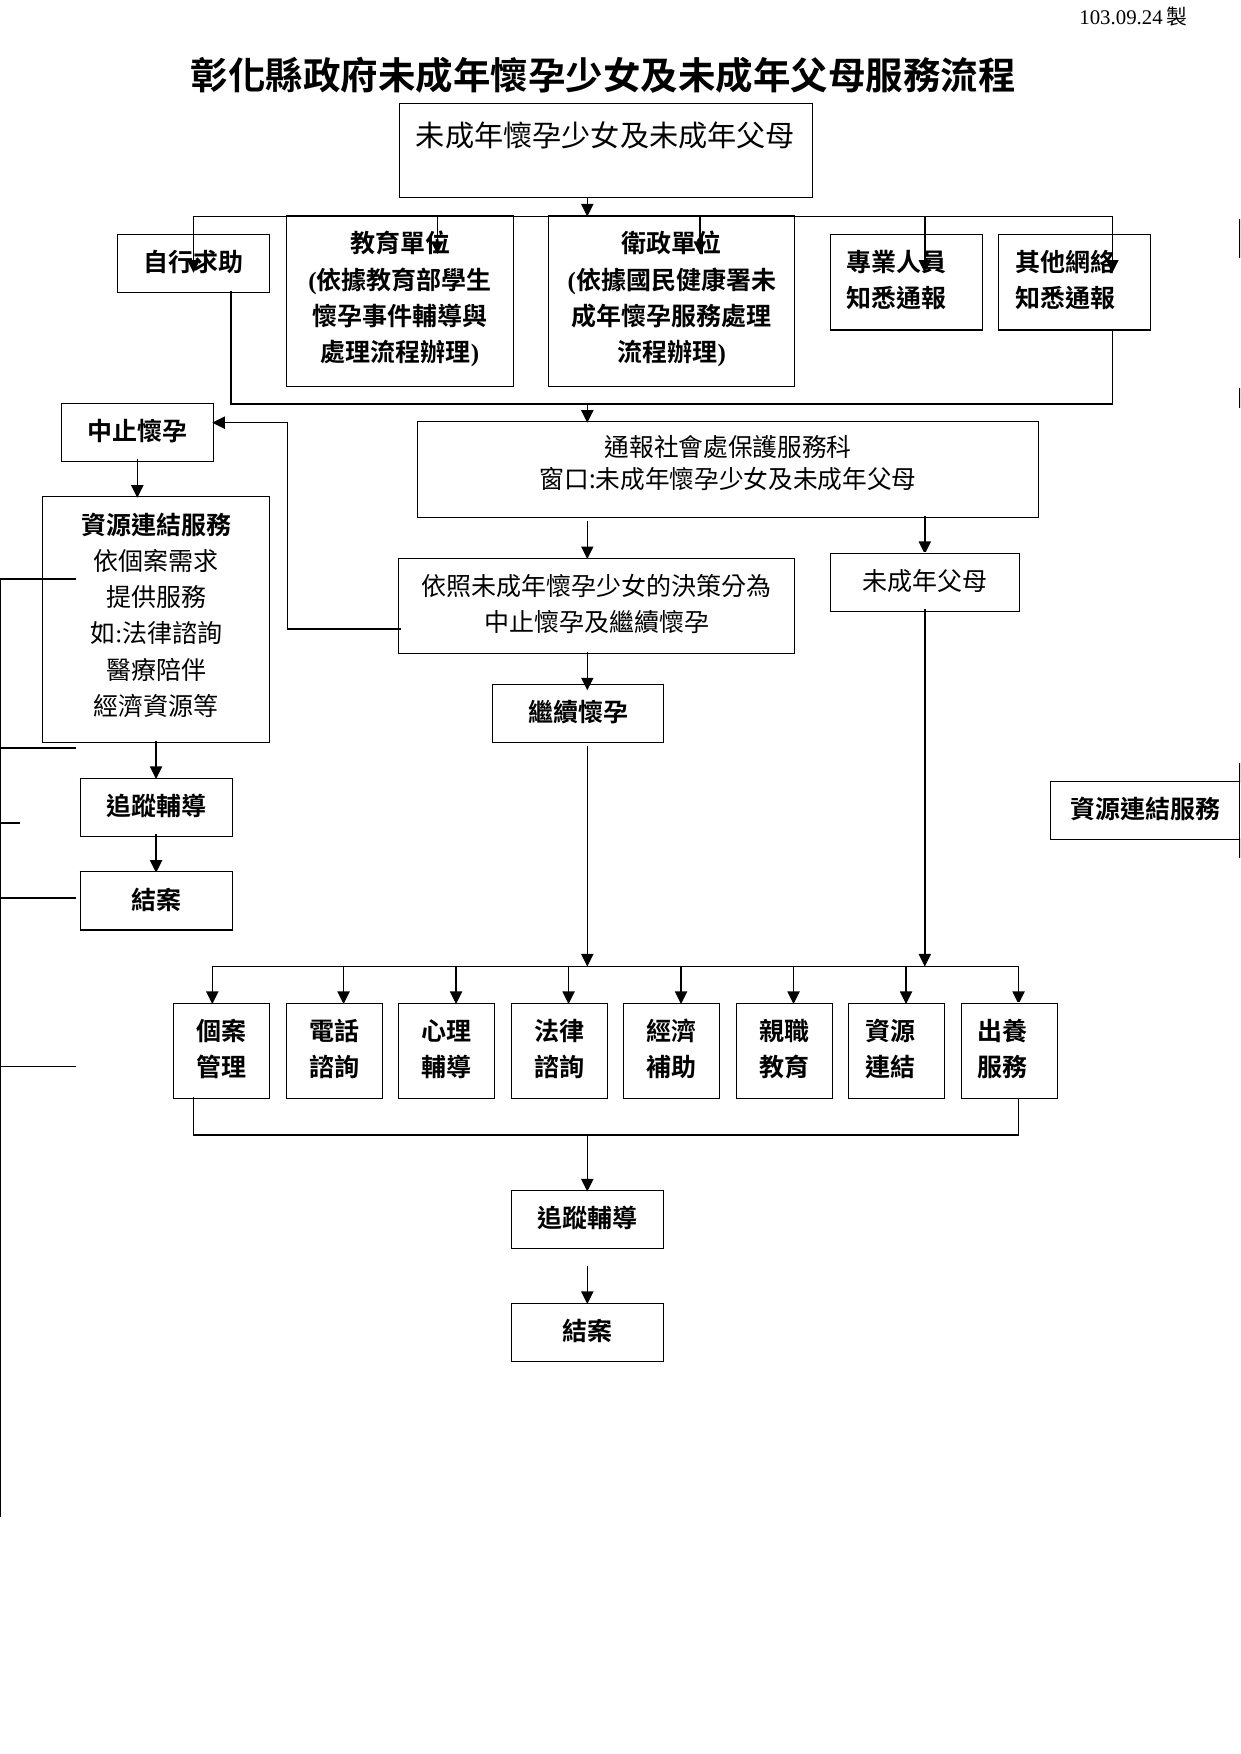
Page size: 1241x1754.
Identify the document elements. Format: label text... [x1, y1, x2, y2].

text 繼續懷孕 [508, 693, 647, 729]
text 教育 [752, 1048, 816, 1084]
text 結案 [527, 1311, 647, 1348]
text 彰化縣政府未成年懷孕少女及未成年父母服務流程 [25, 35, 1181, 110]
text 法律 [527, 1011, 591, 1048]
text 追蹤輔導 [527, 1199, 647, 1235]
text 諮詢 [527, 1048, 591, 1084]
text 中止懷孕 [77, 411, 197, 448]
text 結案 [96, 880, 216, 916]
text 親職 [752, 1011, 816, 1048]
text 出養服務 [977, 1011, 1041, 1084]
text 連結 [865, 1048, 928, 1084]
text 資源連結服務 [1066, 789, 1223, 826]
text 心理 [415, 1011, 478, 1048]
text 提供服務 如:法律諮詢 醫療陪伴 經濟資源等 [58, 578, 253, 734]
text 專業人員 [846, 243, 966, 279]
text (依據國民健康署未成年懷孕服務處理流程辦理) [565, 260, 778, 369]
text 輔導 [415, 1048, 478, 1084]
text 衛政單位 [565, 224, 778, 260]
text 追蹤輔導 [96, 786, 216, 823]
text 電話 [302, 1011, 366, 1048]
text 未成年父母 [846, 561, 1003, 598]
text 依照未成年懷孕少女的決策分為中止懷孕及繼續懷孕 [415, 567, 778, 639]
text 窗口:未成年懷孕少女及未成年父母 [433, 463, 1022, 495]
text 補助 [640, 1048, 703, 1084]
text 管理 [190, 1048, 253, 1090]
text 諮詢 [302, 1048, 366, 1084]
text 依個案需求 [58, 541, 253, 578]
text (依據教育部學生懷孕事件輔導與處理流程辦理) [302, 260, 497, 378]
text 經濟 [640, 1011, 703, 1048]
text 未成年懷孕少女及未成年父母 [416, 112, 796, 154]
text 自行求助 [133, 243, 253, 279]
text 其他網絡知悉通報 [1015, 243, 1135, 315]
text 個案 [190, 1011, 253, 1048]
text 資源連結服務 [58, 505, 253, 541]
text 教育單位 [302, 224, 497, 260]
text 通報社會處保護服務科 [433, 430, 1022, 463]
text 知悉通報 [846, 279, 966, 315]
text 資源 [865, 1011, 928, 1048]
